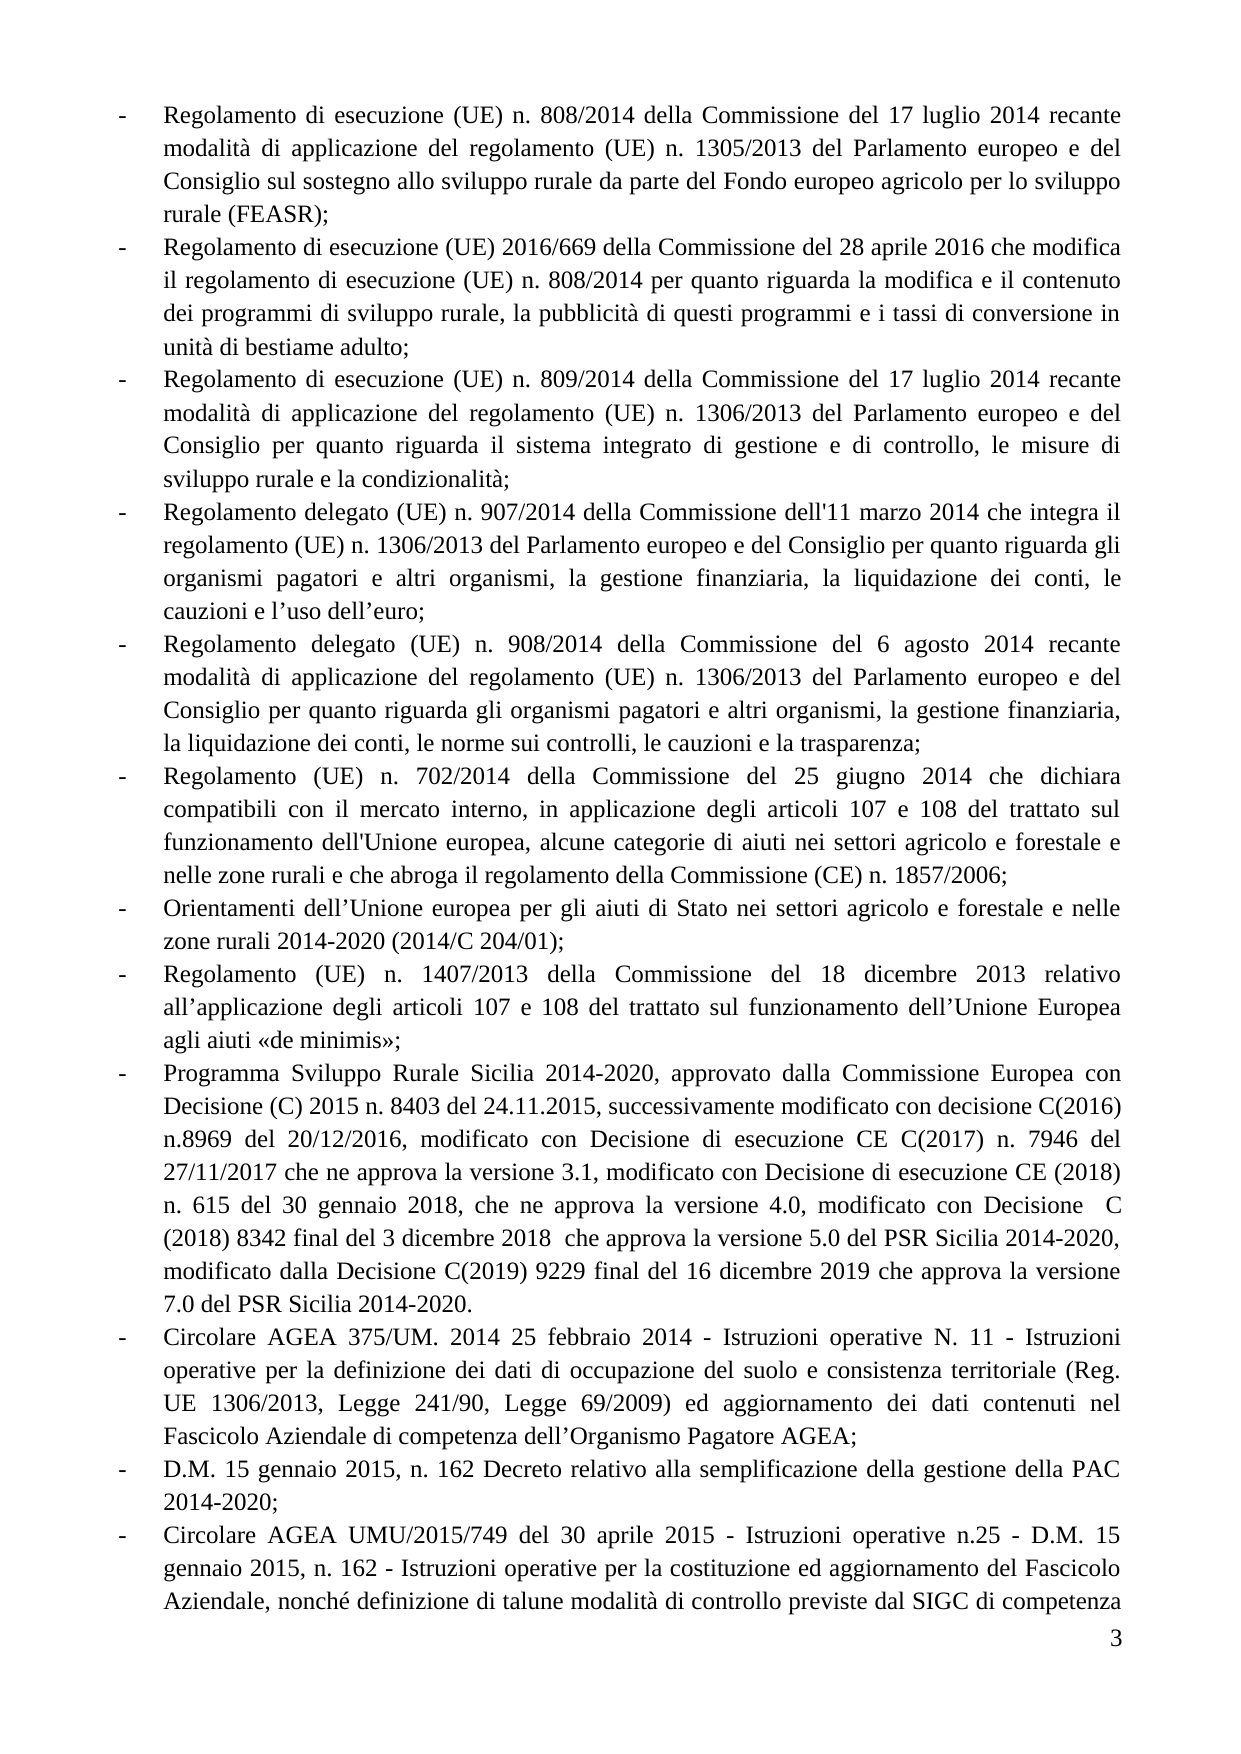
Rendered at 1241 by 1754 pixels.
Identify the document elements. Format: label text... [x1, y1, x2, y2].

list Circolare AGEA UMU/2015/749 del 30 aprile 2015 - Istruzioni operative n.25 - D.M. 15 gennaio 2015, n. 162 - Istruzioni operative per la costituzione ed aggiornamento del Fascicolo Aziendale, nonché definizione di talune modalità di controllo previste dal SIGC di competenza [118, 1520, 1122, 1615]
list Programma Sviluppo Rurale Sicilia 2014-2020, approvato dalla Commissione Europea con Decisione (C) 2015 n. 8403 del 24.11.2015, successivamente modificato con decisione C(2016) n.8969 del 20/12/2016, modificato con Decisione di esecuzione CE C(2017) n. 7946 del 27/11/2017 che ne approva la versione 3.1, modificato con Decisione di esecuzione CE (2018) n. 615 del 30 gennaio 2018, che ne approva la versione 4.0, modificato con Decisione C (2018) 8342 final del 3 dicembre 2018 che approva la versione 5.0 del PSR Sicilia 2014-2020, modificato dalla Decisione C(2019) 9229 final del 16 dicembre 2019 che approva la versione 7.0 del PSR Sicilia 2014-2020. [118, 1058, 1122, 1318]
list Orientamenti dell’Unione europea per gli aiuti di Stato nei settori agricolo e forestale e nelle zone rurali 2014-2020 (2014/C 204/01); [118, 893, 1122, 955]
list Regolamento di esecuzione (UE) n. 808/2014 della Commissione del 17 luglio 2014 recante modalità di applicazione del regolamento (UE) n. 1305/2013 del Parlamento europeo e del Consiglio sul sostegno allo sviluppo rurale da parte del Fondo europeo agricolo per lo sviluppo rurale (FEASR); [118, 100, 1122, 228]
list Regolamento delegato (UE) n. 907/2014 della Commissione dell'11 marzo 2014 che integra il regolamento (UE) n. 1306/2013 del Parlamento europeo e del Consiglio per quanto riguarda gli organismi pagatori e altri organismi, la gestione finanziaria, la liquidazione dei conti, le cauzioni e l’uso dell’euro; [118, 497, 1122, 624]
list Regolamento (UE) n. 702/2014 della Commissione del 25 giugno 2014 che dichiara compatibili con il mercato interno, in applicazione degli articoli 107 e 108 del trattato sul funzionamento dell'Unione europea, alcune categorie di aiuti nei settori agricolo e forestale e nelle zone rurali e che abroga il regolamento della Commissione (CE) n. 1857/2006; [118, 761, 1122, 889]
list Regolamento di esecuzione (UE) 2016/669 della Commissione del 28 aprile 2016 che modifica il regolamento di esecuzione (UE) n. 808/2014 per quanto riguarda la modifica e il contenuto dei programmi di sviluppo rurale, la pubblicità di questi programmi e i tassi di conversione in unità di bestiame adulto; [118, 232, 1122, 360]
list Regolamento (UE) n. 1407/2013 della Commissione del 18 dicembre 2013 relativo all’applicazione degli articoli 107 e 108 del trattato sul funzionamento dell’Unione Europea agli aiuti «de minimis»; [118, 959, 1122, 1054]
list Circolare AGEA 375/UM. 2014 25 febbraio 2014 - Istruzioni operative N. 11 - Istruzioni operative per la definizione dei dati di occupazione del suolo e consistenza territoriale (Reg. UE 1306/2013, Legge 241/90, Legge 69/2009) ed aggiornamento dei dati contenuti nel Fascicolo Aziendale di competenza dell’Organismo Pagatore AGEA; [118, 1322, 1122, 1450]
list Regolamento di esecuzione (UE) n. 809/2014 della Commissione del 17 luglio 2014 recante modalità di applicazione del regolamento (UE) n. 1306/2013 del Parlamento europeo e del Consiglio per quanto riguarda il sistema integrato di gestione e di controllo, le misure di sviluppo rurale e la condizionalità; [118, 364, 1122, 492]
list D.M. 15 gennaio 2015, n. 162 Decreto relativo alla semplificazione della gestione della PAC 2014-2020; [118, 1454, 1122, 1516]
list Regolamento delegato (UE) n. 908/2014 della Commissione del 6 agosto 2014 recante modalità di applicazione del regolamento (UE) n. 1306/2013 del Parlamento europeo e del Consiglio per quanto riguarda gli organismi pagatori e altri organismi, la gestione finanziaria, la liquidazione dei conti, le norme sui controlli, le cauzioni e la trasparenza; [118, 629, 1122, 757]
